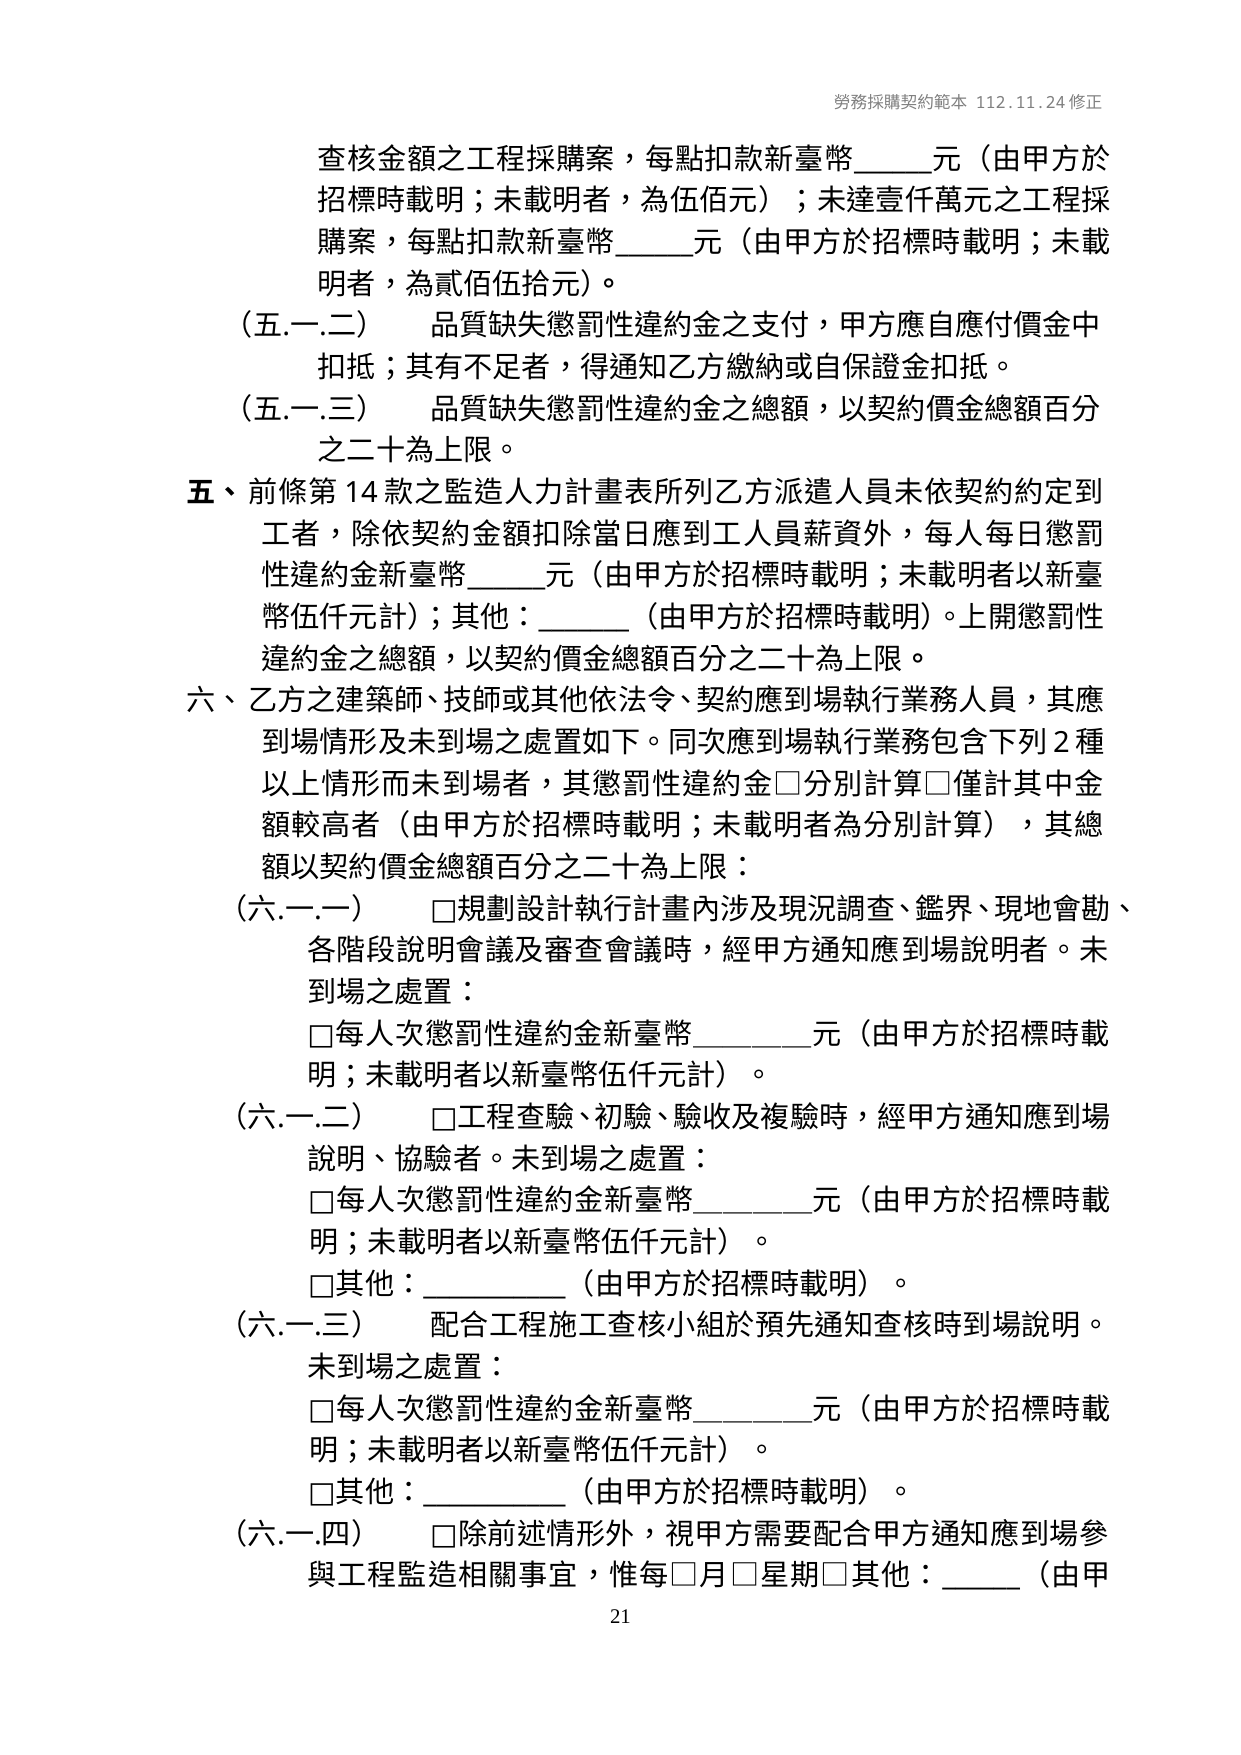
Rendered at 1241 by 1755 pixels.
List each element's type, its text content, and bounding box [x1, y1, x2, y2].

text □每人次懲罰性違約金新臺幣＿＿＿＿元（由甲方於招標時載明；未載明者以新臺幣伍仟元計）。 [308, 1386, 1110, 1469]
text □每人次懲罰性違約金新臺幣＿＿＿＿元（由甲方於招標時載明；未載明者以新臺幣伍仟元計）。 [308, 1177, 1110, 1261]
text □每人次懲罰性違約金新臺幣＿＿＿＿元（由甲方於招標時載明；未載明者以新臺幣伍仟元計）。 [307, 1011, 1110, 1094]
text □其他：___________（由甲方於招標時載明）。 [308, 1469, 1110, 1511]
list 品質缺失懲罰性違約金之支付，甲方應自應付價金中扣抵；其有不足者，得通知乙方繳納或自保證金扣抵。 [224, 302, 1110, 386]
list 品質缺失懲罰性違約金之總額，以契約價金總額百分之二十為上限。 [224, 386, 1110, 469]
list □除前述情形外，視甲方需要配合甲方通知應到場參與工程監造相關事宜，惟每□月□星期□其他：______（由甲 [218, 1511, 1110, 1594]
list 查核金額之工程採購案，每點扣款新臺幣______元（由甲方於招標時載明；未載明者，為伍佰元）；未達壹仟萬元之工程採購案，每點扣款新臺幣______元（由甲方於招標時載明；未載明者，為貳佰伍拾元）。 [224, 136, 1110, 302]
list □工程查驗、初驗、驗收及複驗時，經甲方通知應到場說明、協驗者。未到場之處置： [218, 1094, 1110, 1177]
text □其他：___________（由甲方於招標時載明）。 [308, 1261, 1110, 1302]
list 乙方之建築師、技師或其他依法令、契約應到場執行業務人員，其應到場情形及未到場之處置如下。同次應到場執行業務包含下列2種以上情形而未到場者，其懲罰性違約金□分別計算□僅計其中金額較高者（由甲方於招標時載明；未載明者為分別計算），其總額以契約價金總額百分之二十為上限： [186, 677, 1104, 886]
list □規劃設計執行計畫內涉及現況調查、鑑界、現地會勘、各階段說明會議及審查會議時，經甲方通知應到場說明者。未到場之處置： [218, 886, 1110, 1011]
list 前條第14款之監造人力計畫表所列乙方派遣人員未依契約約定到工者，除依契約金額扣除當日應到工人員薪資外，每人每日懲罰性違約金新臺幣______元（由甲方於招標時載明；未載明者以新臺幣伍仟元計）；其他：_______（由甲方於招標時載明）。上開懲罰性違約金之總額，以契約價金總額百分之二十為上限。 [186, 469, 1104, 677]
list 配合工程施工查核小組於預先通知查核時到場說明。未到場之處置： [218, 1302, 1110, 1386]
